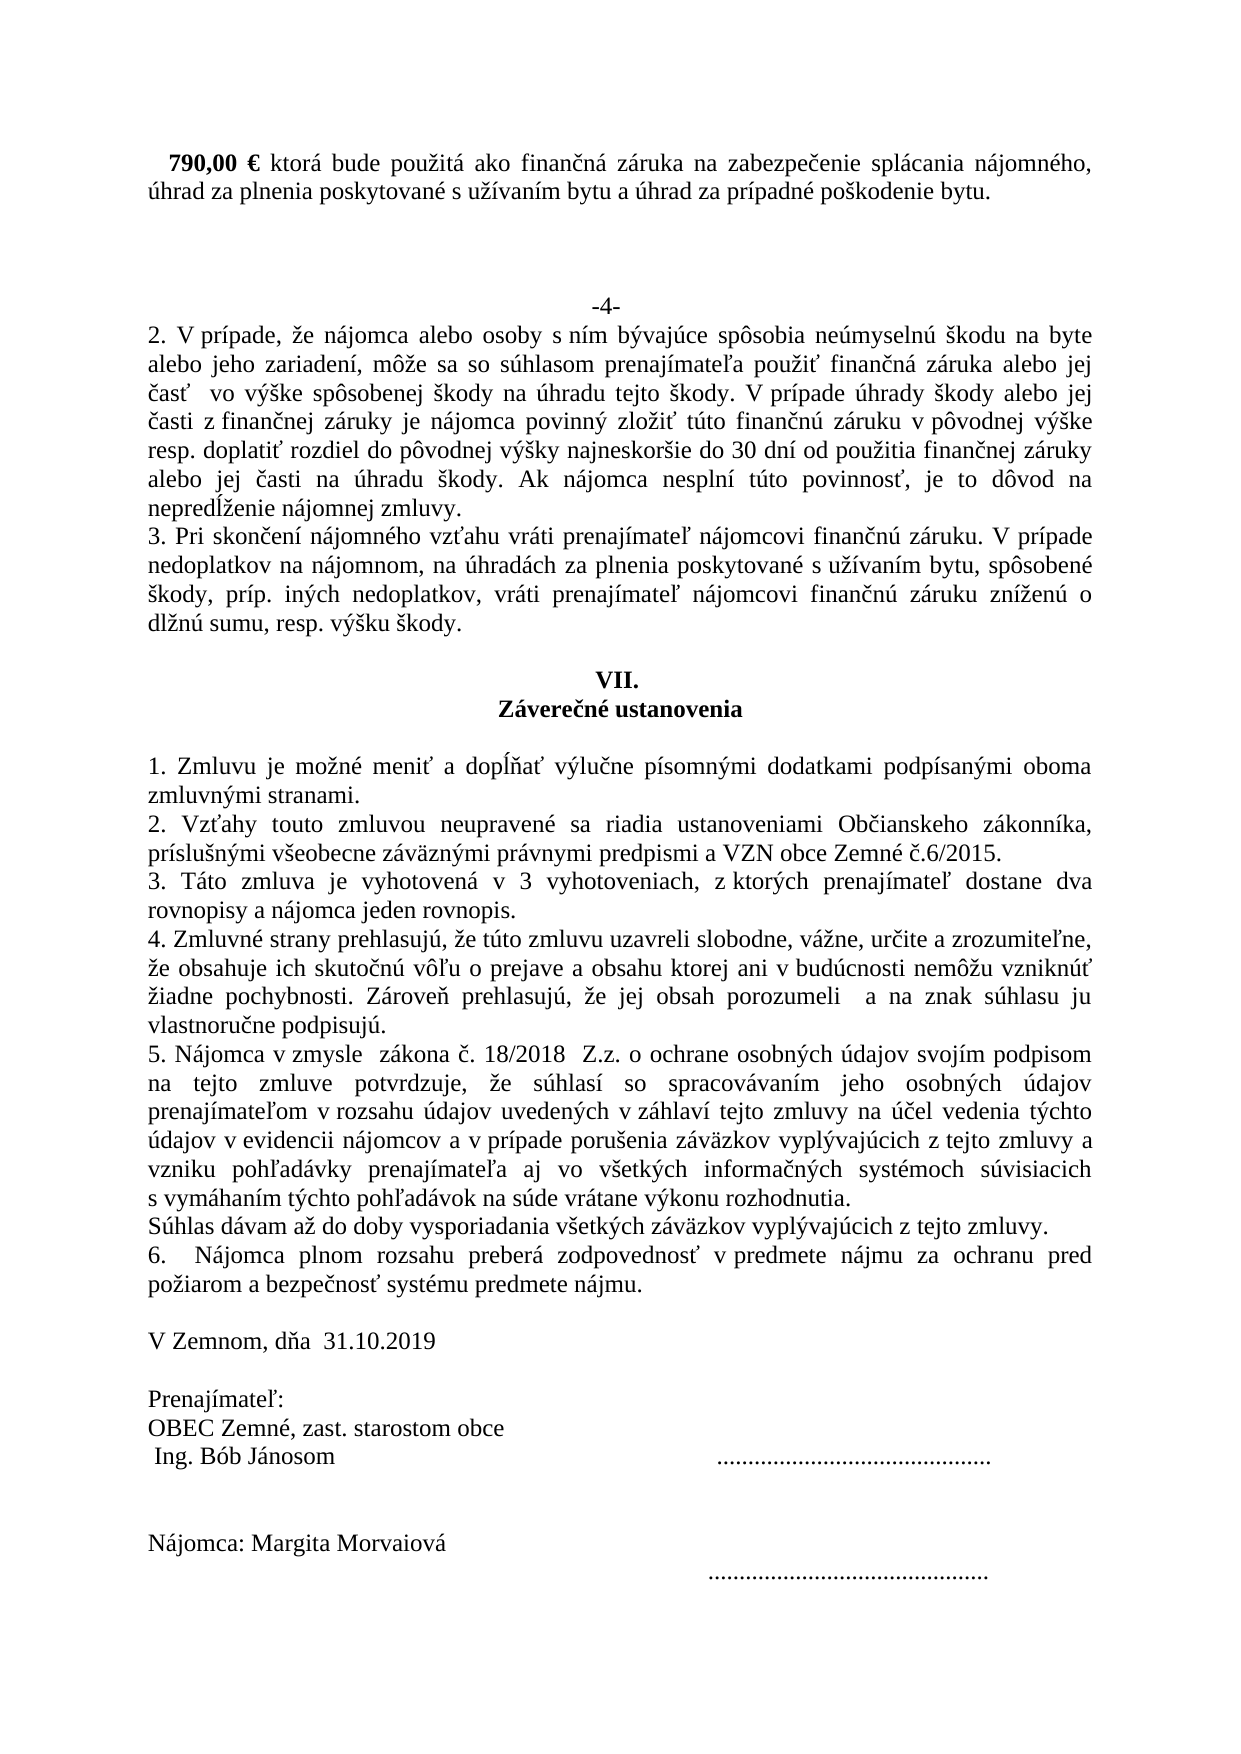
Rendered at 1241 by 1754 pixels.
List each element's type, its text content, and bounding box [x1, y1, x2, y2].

text Nájomca: Margita Morvaiová [148, 1528, 1093, 1556]
text Súhlas dávam až do doby vysporiadania všetkých záväzkov vyplývajúcich z tejto zmluvy. [148, 1211, 1093, 1240]
text 3. Pri skončení nájomného vzťahu vráti prenajímateľ nájomcovi finančnú záruku. V prípade nedoplatkov na nájomnom, na úhradách za plnenia poskytované s užívaním bytu, spôsobené škody, príp. iných nedoplatkov, vráti prenajímateľ nájomcovi finančnú záruku zníženú o dlžnú sumu, resp. výšku škody. [148, 521, 1093, 636]
text Prenajímateľ: [148, 1384, 1093, 1413]
text 1. Zmluvu je možné meniť a dopĺňať výlučne písomnými dodatkami podpísanými oboma zmluvnými stranami. [148, 751, 1093, 809]
text -4- [148, 291, 1093, 320]
text VII. [148, 665, 1093, 694]
text 6. Nájomca plnom rozsahu preberá zodpovednosť v predmete nájmu za ochranu pred požiarom a bezpečnosť systému predmete nájmu. [148, 1240, 1093, 1298]
text Záverečné ustanovenia [148, 694, 1093, 723]
text OBEC Zemné, zast. starostom obce [148, 1413, 1093, 1441]
text V Zemnom, dňa 31.10.2019 [148, 1326, 1093, 1355]
text ............................................. [148, 1556, 1093, 1585]
text 790,00 € ktorá bude použitá ako finančná záruka na zabezpečenie splácania nájomného, úhrad za plnenia poskytované s užívaním bytu a úhrad za prípadné poškodenie bytu. [148, 148, 1093, 205]
text 2. Vzťahy touto zmluvou neupravené sa riadia ustanoveniami Občianskeho zákonníka, príslušnými všeobecne záväznými právnymi predpismi a VZN obce Zemné č.6/2015. [148, 809, 1093, 866]
text 5. Nájomca v zmysle zákona č. 18/2018 Z.z. o ochrane osobných údajov svojím podpisom na tejto zmluve potvrdzuje, že súhlasí so spracovávaním jeho osobných údajov prenajímateľom v rozsahu údajov uvedených v záhlaví tejto zmluvy na účel vedenia týchto údajov v evidencii nájomcov a v prípade porušenia záväzkov vyplývajúcich z tejto zmluvy a vzniku pohľadávky prenajímateľa aj vo všetkých informačných systémoch súvisiacich s vymáhaním týchto pohľadávok na súde vrátane výkonu rozhodnutia. [148, 1039, 1093, 1211]
text 3. Táto zmluva je vyhotovená v 3 vyhotoveniach, z ktorých prenajímateľ dostane dva rovnopisy a nájomca jeden rovnopis. [148, 866, 1093, 924]
text 4. Zmluvné strany prehlasujú, že túto zmluvu uzavreli slobodne, vážne, určite a zrozumiteľne, že obsahuje ich skutočnú vôľu o prejave a obsahu ktorej ani v budúcnosti nemôžu vzniknúť žiadne pochybnosti. Zároveň prehlasujú, že jej obsah porozumeli a na znak súhlasu ju vlastnoručne podpisujú. [148, 924, 1093, 1039]
text 2. V prípade, že nájomca alebo osoby s ním bývajúce spôsobia neúmyselnú škodu na byte alebo jeho zariadení, môže sa so súhlasom prenajímateľa použiť finančná záruka alebo jej časť vo výške spôsobenej škody na úhradu tejto škody. V prípade úhrady škody alebo jej časti z finančnej záruky je nájomca povinný zložiť túto finančnú záruku v pôvodnej výške resp. doplatiť rozdiel do pôvodnej výšky najneskoršie do 30 dní od použitia finančnej záruky alebo jej časti na úhradu škody. Ak nájomca nesplní túto povinnosť, je to dôvod na nepredĺženie nájomnej zmluvy. [148, 320, 1093, 521]
text Ing. Bób Jánosom ............................................ [148, 1441, 1093, 1470]
